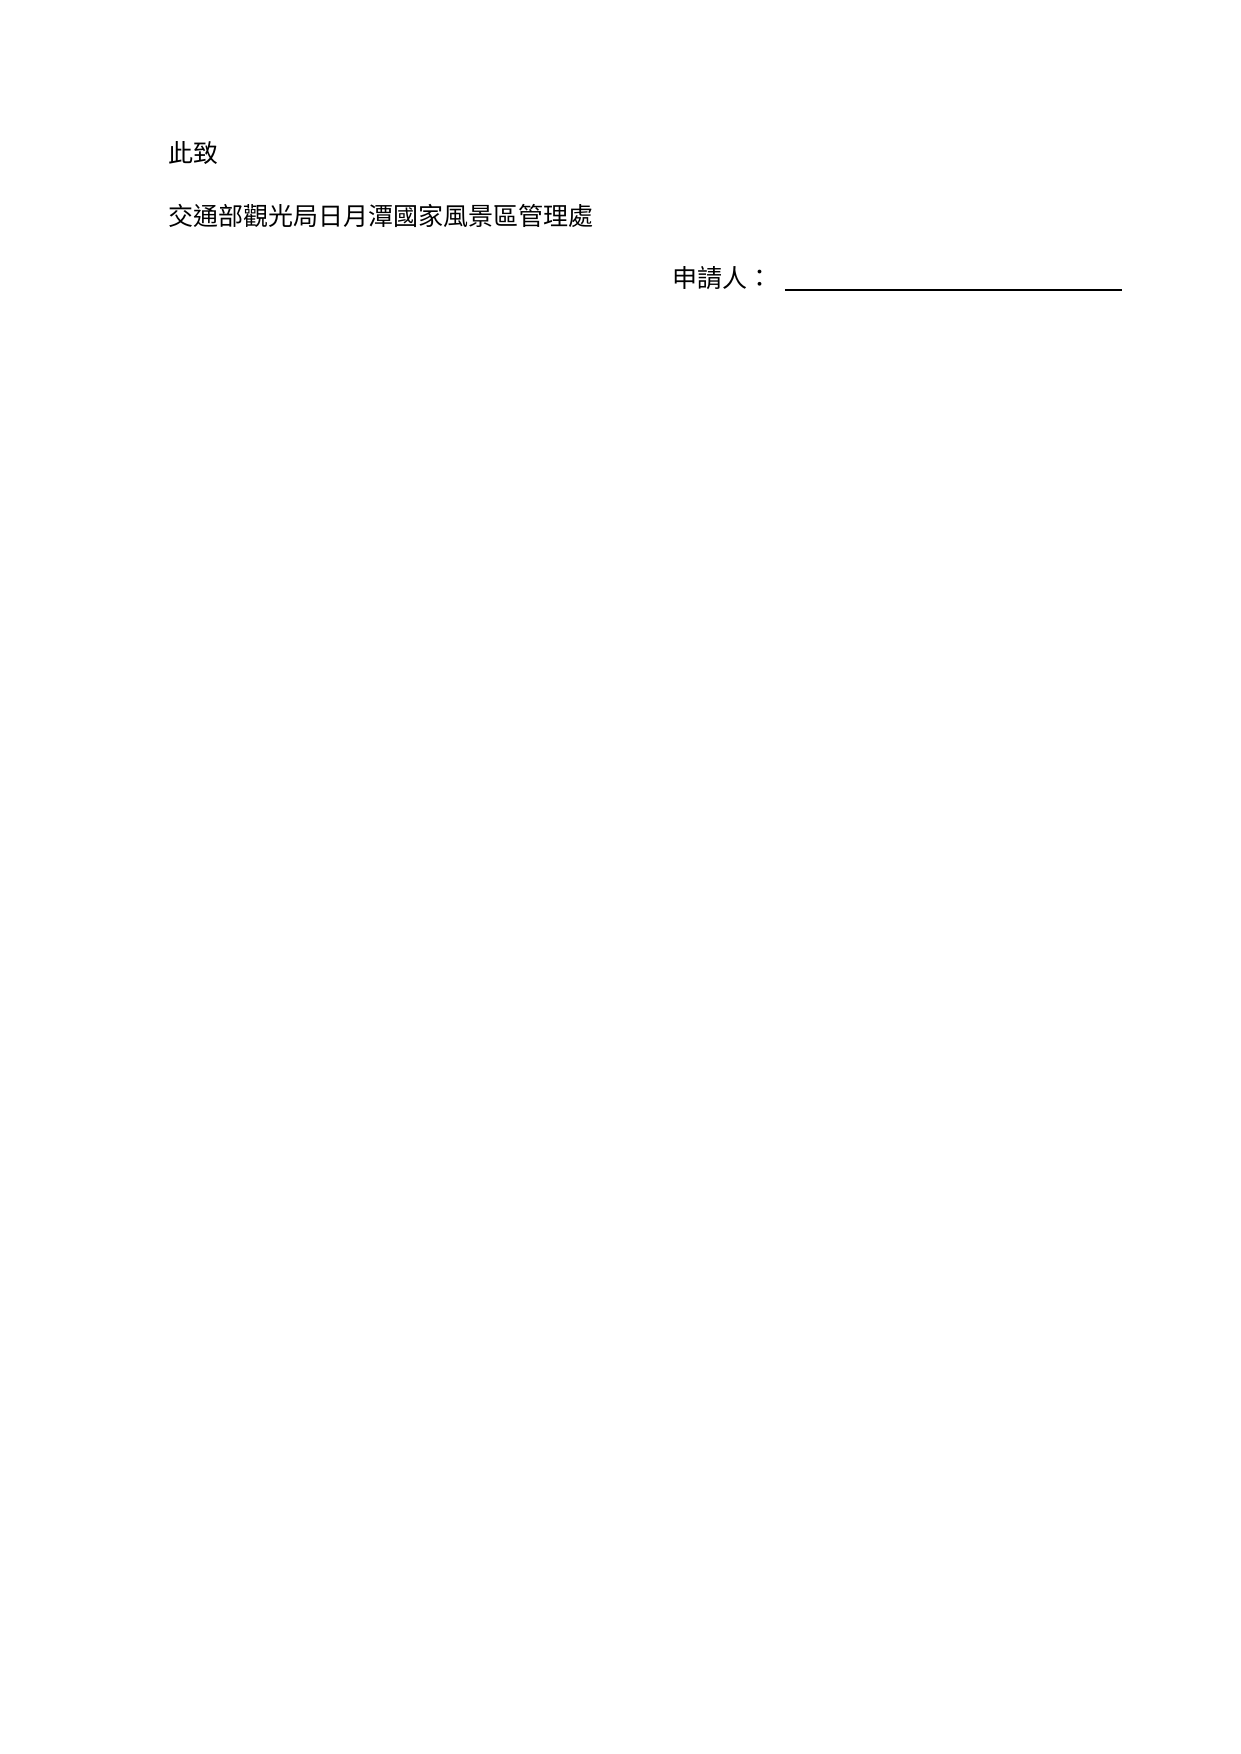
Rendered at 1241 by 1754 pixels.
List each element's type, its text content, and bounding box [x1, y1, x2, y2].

text 交通部觀光局日月潭國家風景區管理處 [168, 172, 1122, 235]
text 申請人： [118, 235, 1122, 297]
text 此致 [168, 110, 1122, 172]
